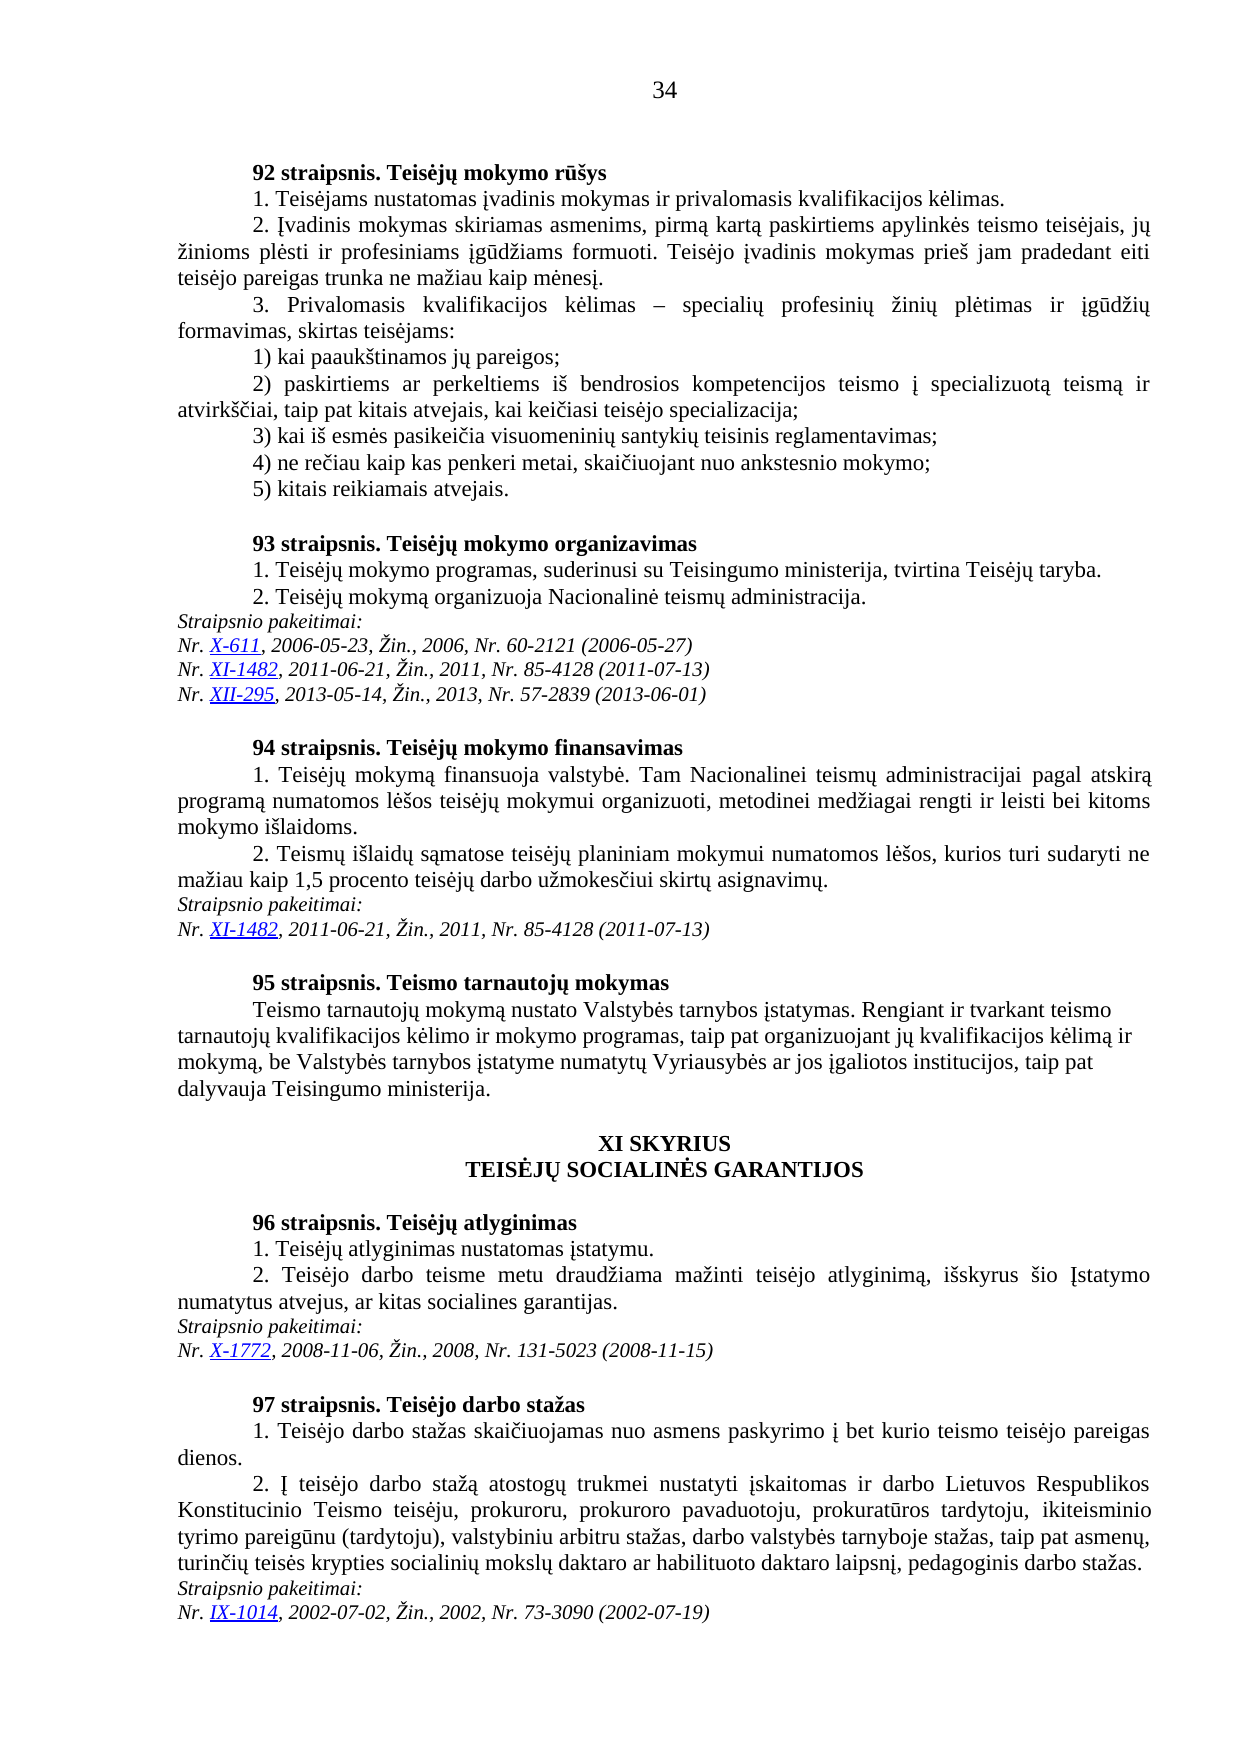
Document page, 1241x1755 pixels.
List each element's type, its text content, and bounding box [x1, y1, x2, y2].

text 95 straipsnis. Teismo tarnautojų mokymas [177, 969, 1152, 996]
text 94 straipsnis. Teisėjų mokymo finansavimas [177, 734, 1152, 761]
text TEISĖJŲ SOCIALINĖS GARANTIJOS [177, 1156, 1152, 1182]
text Straipsnio pakeitimai: [177, 1576, 1152, 1600]
text 1. Teisėjams nustatomas įvadinis mokymas ir privalomasis kvalifikacijos kėlimas. [177, 185, 1152, 212]
text XI SKYRIUS [177, 1130, 1152, 1156]
text Nr. XII-295, 2013-05-14, Žin., 2013, Nr. 57-2839 (2013-06-01) [177, 681, 1152, 706]
text 2. Teismų išlaidų sąmatose teisėjų planiniam mokymui numatomos lėšos, kurios turi sudaryti ne mažiau kaip 1,5 procento teisėjų darbo užmokesčiui skirtų asignavimų. [177, 840, 1152, 892]
text 1. Teisėjo darbo stažas skaičiuojamas nuo asmens paskyrimo į bet kurio teismo teisėjo pareigas dienos. [177, 1417, 1152, 1470]
text Nr. X-1772, 2008-11-06, Žin., 2008, Nr. 131-5023 (2008-11-15) [177, 1338, 1152, 1362]
text 1) kai paaukštinamos jų pareigos; [177, 343, 1152, 370]
text 2. Teisėjo darbo teisme metu draudžiama mažinti teisėjo atlyginimą, išskyrus šio Įstatymo numatytus atvejus, ar kitas socialines garantijas. [177, 1262, 1152, 1314]
text 93 straipsnis. Teisėjų mokymo organizavimas [177, 530, 1152, 557]
text 5) kitais reikiamais atvejais. [177, 475, 1152, 501]
text 2) paskirtiems ar perkeltiems iš bendrosios kompetencijos teismo į specializuotą teismą ir atvirkščiai, taip pat kitais atvejais, kai keičiasi teisėjo specializacija; [177, 370, 1152, 422]
text 97 straipsnis. Teisėjo darbo stažas [177, 1391, 1152, 1417]
text 3) kai iš esmės pasikeičia visuomeninių santykių teisinis reglamentavimas; [177, 422, 1152, 449]
text 1. Teisėjų mokymo programas, suderinusi su Teisingumo ministerija, tvirtina Teisėjų taryba. [177, 557, 1152, 583]
text 2. Įvadinis mokymas skiriamas asmenims, pirmą kartą paskirtiems apylinkės teismo teisėjais, jų žinioms plėsti ir profesiniams įgūdžiams formuoti. Teisėjo įvadinis mokymas prieš jam pradedant eiti teisėjo pareigas trunka ne mažiau kaip mėnesį. [177, 212, 1152, 291]
text Straipsnio pakeitimai: [177, 609, 1152, 633]
text Nr. XI-1482, 2011-06-21, Žin., 2011, Nr. 85-4128 (2011-07-13) [177, 657, 1152, 681]
text 1. Teisėjų mokymą finansuoja valstybė. Tam Nacionalinei teismų administracijai pagal atskirą programą numatomos lėšos teisėjų mokymui organizuoti, metodinei medžiagai rengti ir leisti bei kitoms mokymo išlaidoms. [177, 761, 1152, 840]
text 2. Į teisėjo darbo stažą atostogų trukmei nustatyti įskaitomas ir darbo Lietuvos Respublikos Konstitucinio Teismo teisėju, prokuroru, prokuroro pavaduotoju, prokuratūros tardytoju, ikiteisminio tyrimo pareigūnu (tardytoju), valstybiniu arbitru stažas, darbo valstybės tarnyboje stažas, taip pat asmenų, turinčių teisės krypties socialinių mokslų daktaro ar habilituoto daktaro laipsnį, pedagoginis darbo stažas. [177, 1470, 1152, 1576]
text 92 straipsnis. Teisėjų mokymo rūšys [177, 159, 1152, 185]
text Straipsnio pakeitimai: [177, 892, 1152, 916]
text Teismo tarnautojų mokymą nustato Valstybės tarnybos įstatymas. Rengiant ir tvarkant teismo tarnautojų kvalifikacijos kėlimo ir mokymo programas, taip pat organizuojant jų kvalifikacijos kėlimą ir mokymą, be Valstybės tarnybos įstatyme numatytų Vyriausybės ar jos įgaliotos institucijos, taip pat dalyvauja Teisingumo ministerija. [177, 996, 1152, 1101]
text 3. Privalomasis kvalifikacijos kėlimas – specialių profesinių žinių plėtimas ir įgūdžių formavimas, skirtas teisėjams: [177, 291, 1152, 343]
text Straipsnio pakeitimai: [177, 1314, 1152, 1338]
text Nr. IX-1014, 2002-07-02, Žin., 2002, Nr. 73-3090 (2002-07-19) [177, 1600, 1152, 1624]
text 1. Teisėjų atlyginimas nustatomas įstatymu. [177, 1235, 1152, 1262]
text 4) ne rečiau kaip kas penkeri metai, skaičiuojant nuo ankstesnio mokymo; [177, 449, 1152, 475]
text 2. Teisėjų mokymą organizuoja Nacionalinė teismų administracija. [177, 583, 1152, 609]
text 96 straipsnis. Teisėjų atlyginimas [177, 1209, 1152, 1235]
text Nr. X-611, 2006-05-23, Žin., 2006, Nr. 60-2121 (2006-05-27) [177, 633, 1152, 657]
text Nr. XI-1482, 2011-06-21, Žin., 2011, Nr. 85-4128 (2011-07-13) [177, 916, 1152, 941]
